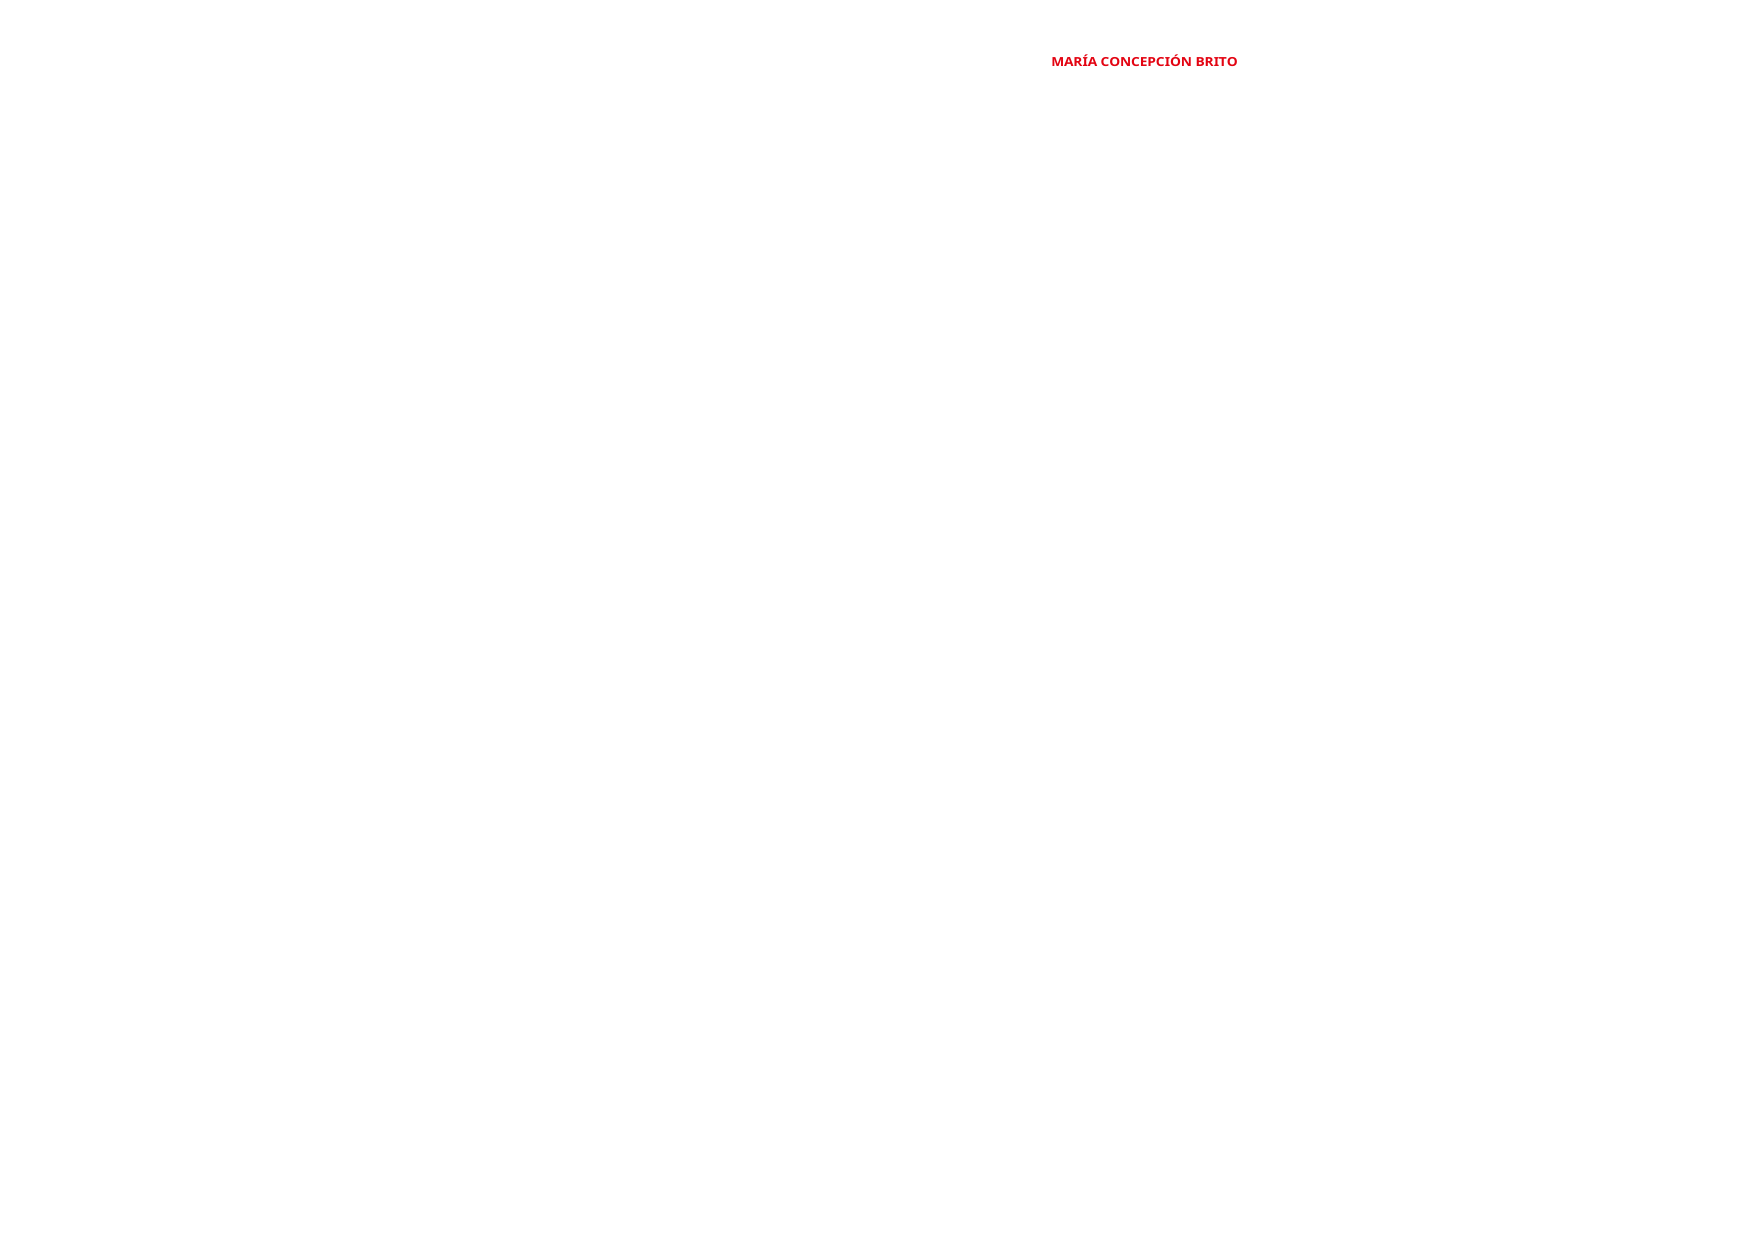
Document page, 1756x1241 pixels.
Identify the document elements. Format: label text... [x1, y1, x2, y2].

text MARÍA CONCEPCIÓN BRITO [1051, 53, 1253, 71]
